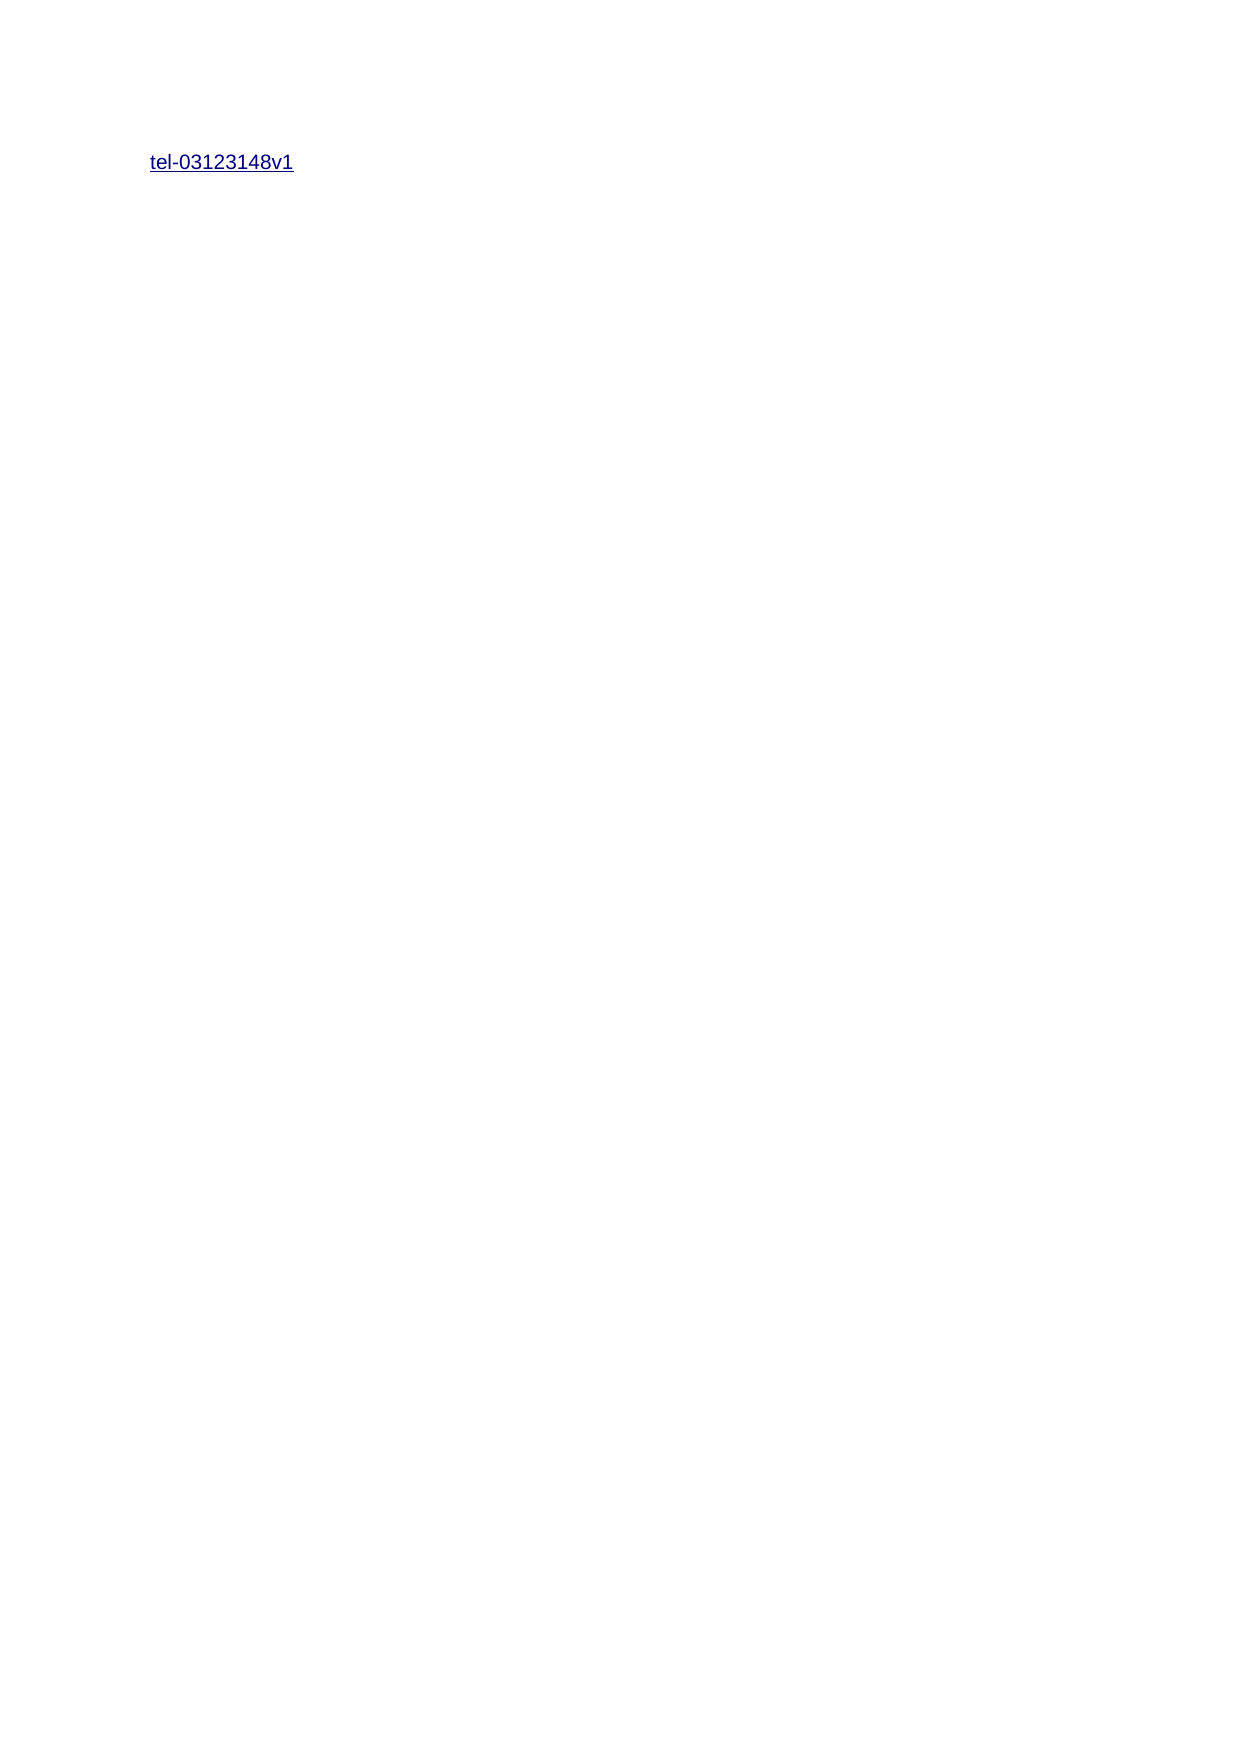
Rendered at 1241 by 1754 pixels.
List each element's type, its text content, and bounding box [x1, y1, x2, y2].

table_header tel-03123148v1 [150, 150, 1090, 174]
